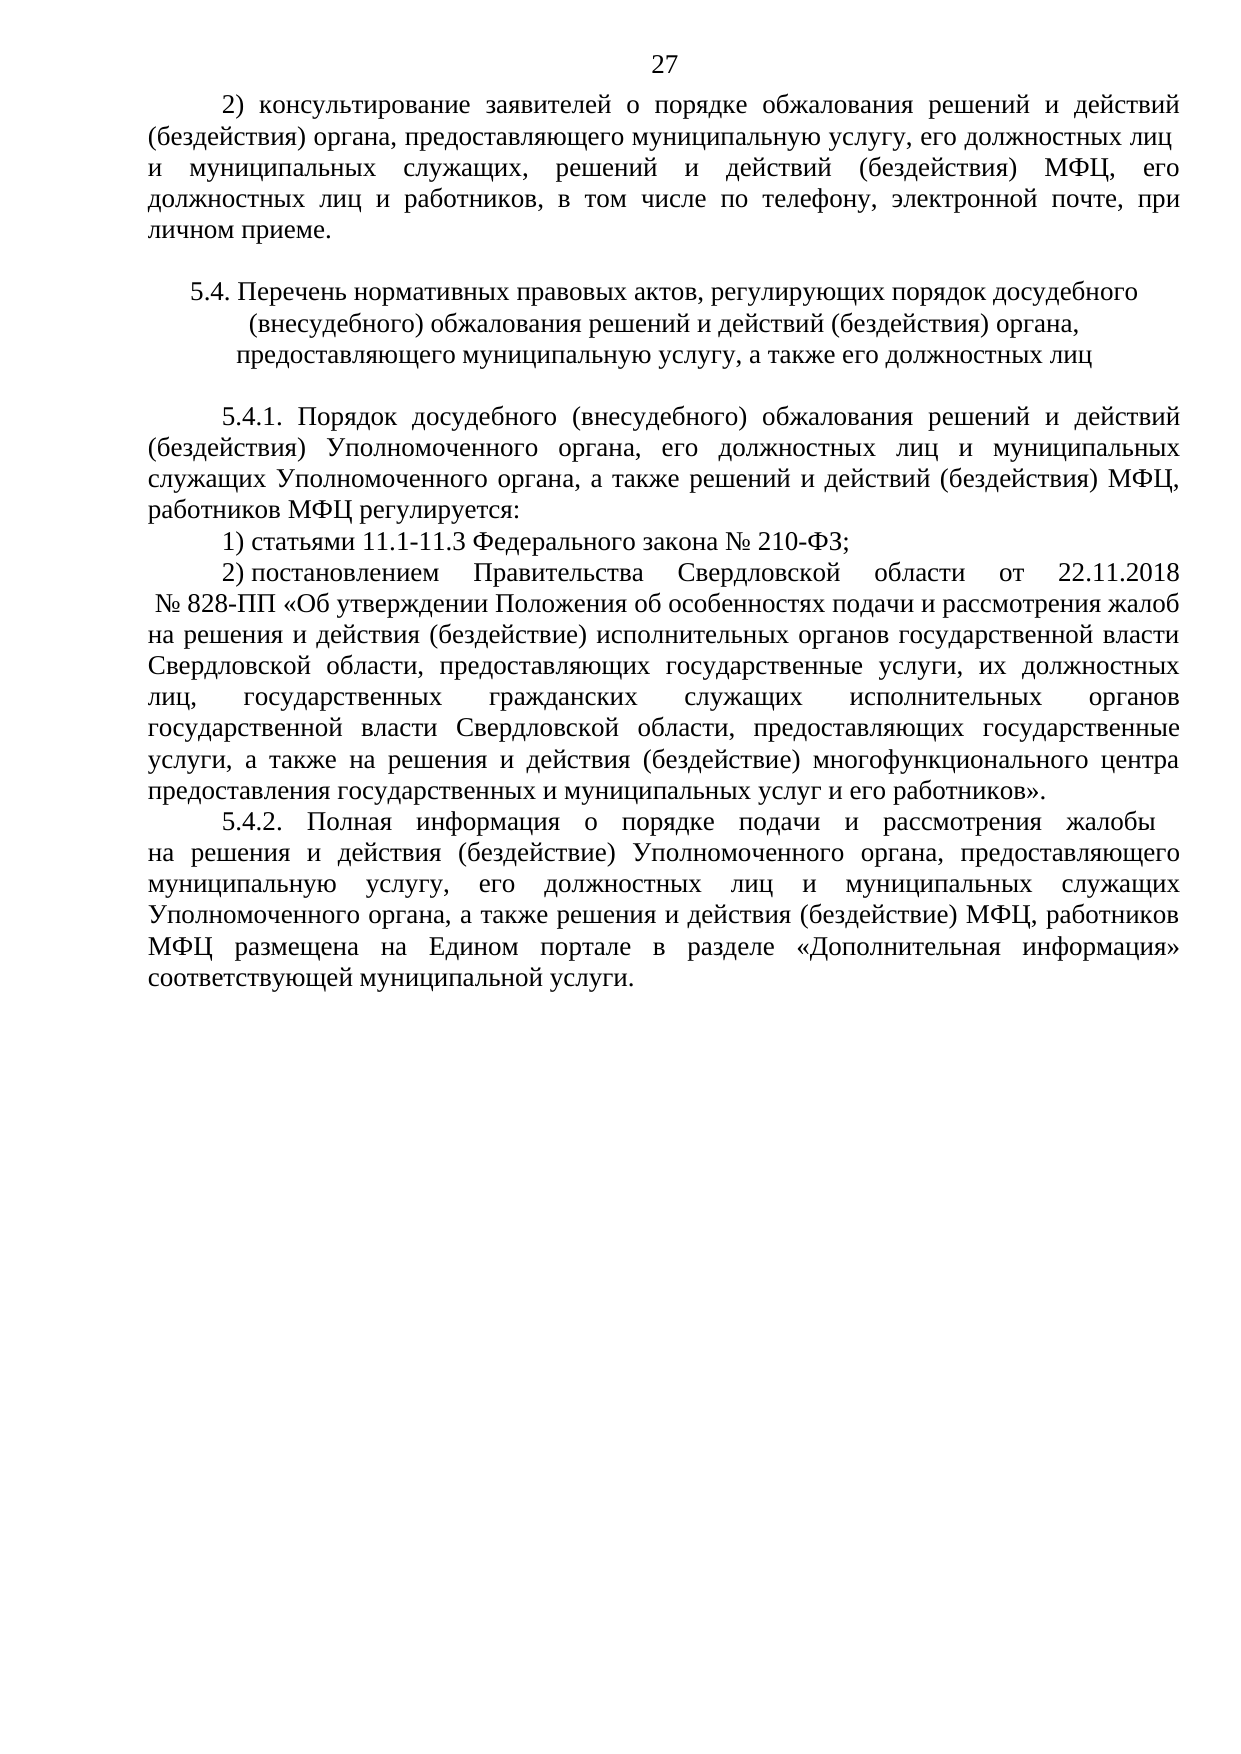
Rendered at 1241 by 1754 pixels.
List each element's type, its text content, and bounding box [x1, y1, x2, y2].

list постановлением Правительства Свердловской области от 22.11.2018 № 828-ПП «Об утверждении Положения об особенностях подачи и рассмотрения жалоб на решения и действия (бездействие) исполнительных органов государственной власти Свердловской области, предоставляющих государственные услуги, их должностных лиц, государственных гражданских служащих исполнительных органов государственной власти Свердловской области, предоставляющих государственные услуги, а также на решения и действия (бездействие) многофункционального центра предоставления государственных и муниципальных услуг и его работников». [148, 556, 1181, 805]
text 5.4.1. Порядок досудебного (внесудебного) обжалования решений и действий (бездействия) Уполномоченного органа, его должностных лиц и муниципальных служащих Уполномоченного органа, а также решений и действий (бездействия) МФЦ, работников МФЦ регулируется: [148, 400, 1181, 525]
text 5.4. Перечень нормативных правовых актов, регулирующих порядок досудебного (внесудебного) обжалования решений и действий (бездействия) органа, предоставляющего муниципальную услугу, а также его должностных лиц [148, 276, 1181, 369]
list статьями 11.1-11.3 Федерального закона № 210-ФЗ; [148, 525, 1181, 556]
text 5.4.2. Полная информация о порядке подачи и рассмотрения жалобы на решения и действия (бездействие) Уполномоченного органа, предоставляющего муниципальную услугу, его должностных лиц и муниципальных служащих Уполномоченного органа, а также решения и действия (бездействие) МФЦ, работников МФЦ размещена на Едином портале в разделе «Дополнительная информация» соответствующей муниципальной услуги. [148, 805, 1181, 992]
text 2) консультирование заявителей о порядке обжалования решений и действий (бездействия) органа, предоставляющего муниципальную услугу, его должностных лиц и муниципальных служащих, решений и действий (бездействия) МФЦ, его должностных лиц и работников, в том числе по телефону, электронной почте, при личном приеме. [148, 89, 1181, 244]
